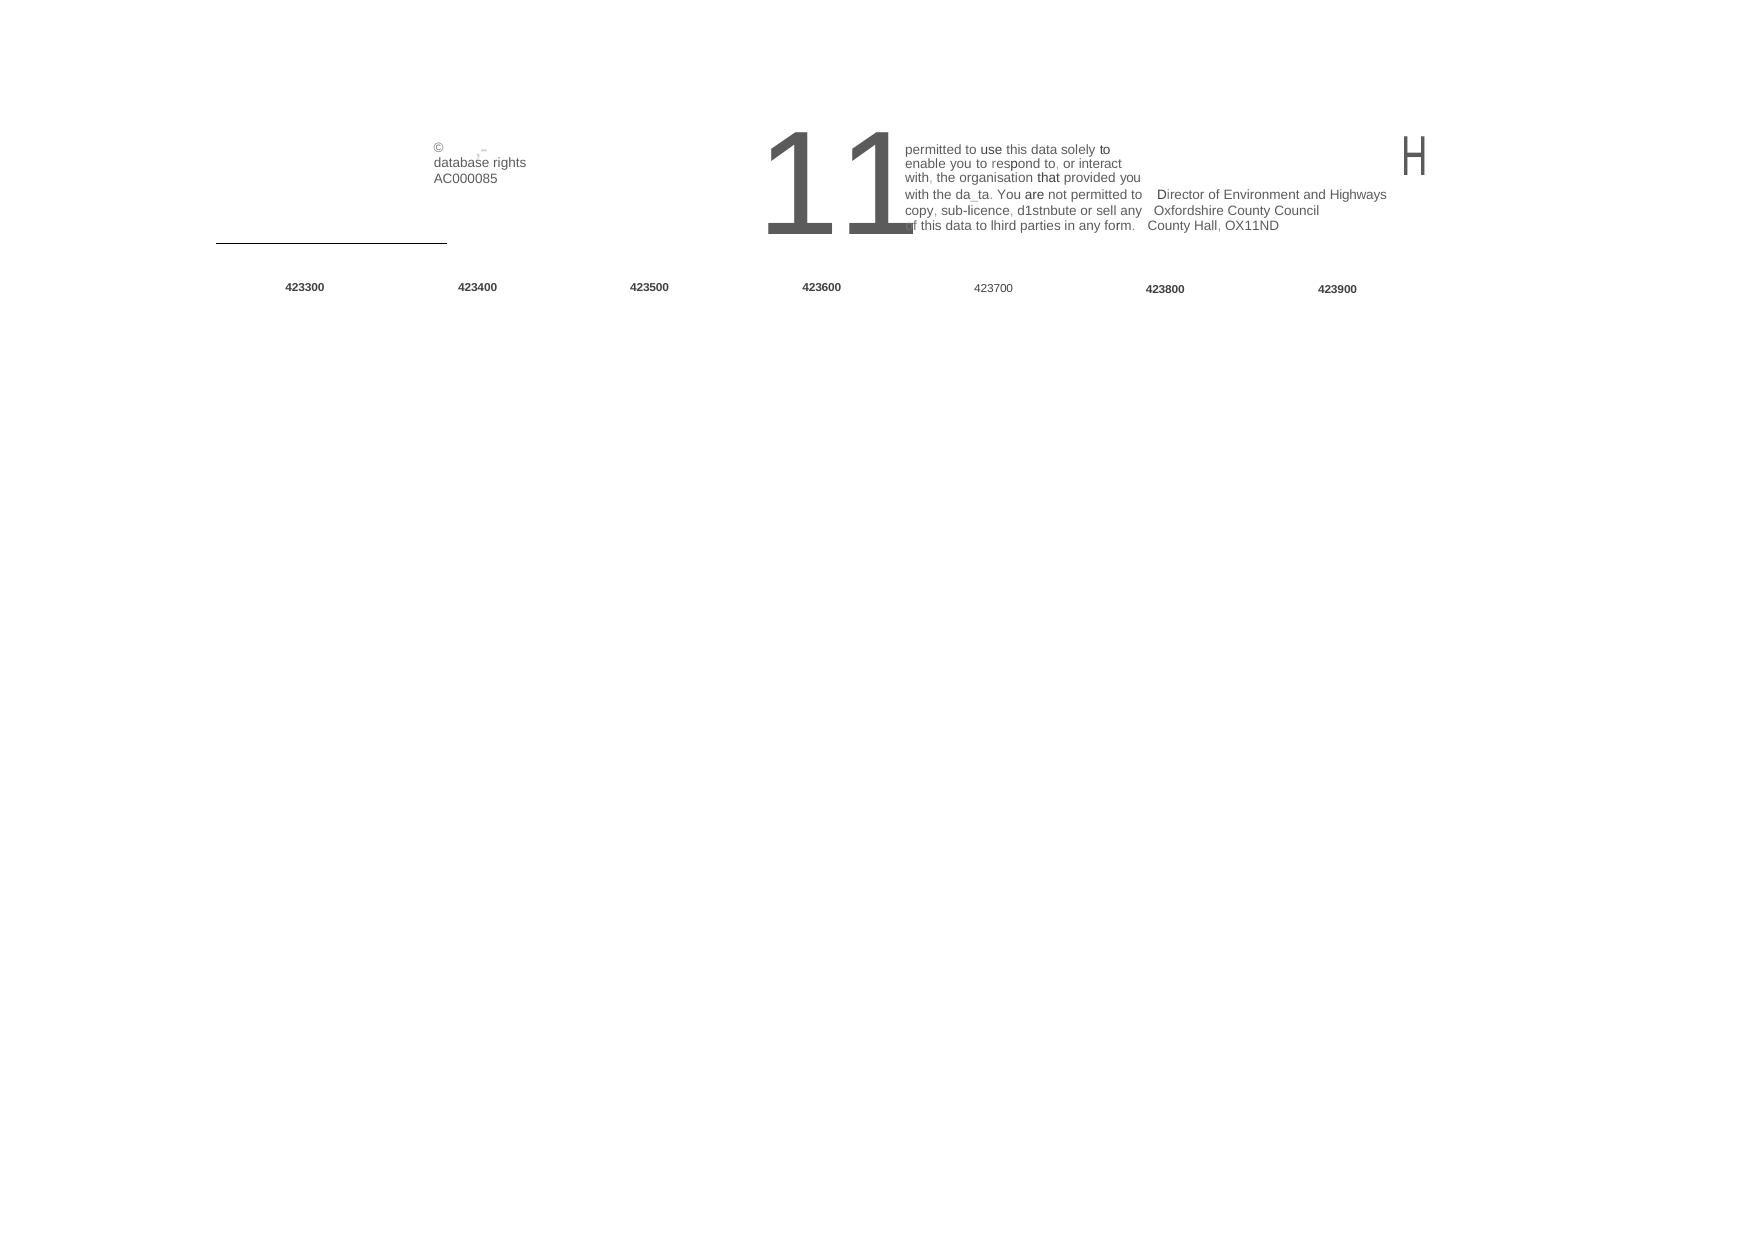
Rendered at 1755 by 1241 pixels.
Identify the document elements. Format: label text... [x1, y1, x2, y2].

text 423300 423400 423500 423600 423700 423800 423900 [285, 280, 1503, 296]
text copy, sub-licence, d1stnbute or sell any Oxfordshire County Council of this data to lhird parties in any form. County Hall, OX11ND [925, 202, 1325, 233]
text with, the organisation that provided you [925, 171, 1402, 186]
text with the da_ta. You are not permitted to Director of Environment and Highways [925, 187, 1503, 202]
text 11 [757, 102, 925, 267]
text enable you to respond to, or interact [925, 158, 1402, 171]
text with, the organisation that provided you [1429, 171, 1503, 186]
text H [1402, 125, 1429, 188]
text enable you to respond to, or interact [1429, 158, 1503, 171]
text ,- permitted to use this data solely to [475, 139, 757, 158]
text ,- permitted to use this data solely to [925, 139, 1402, 158]
text ,- permitted to use this data solely to [1429, 139, 1503, 158]
